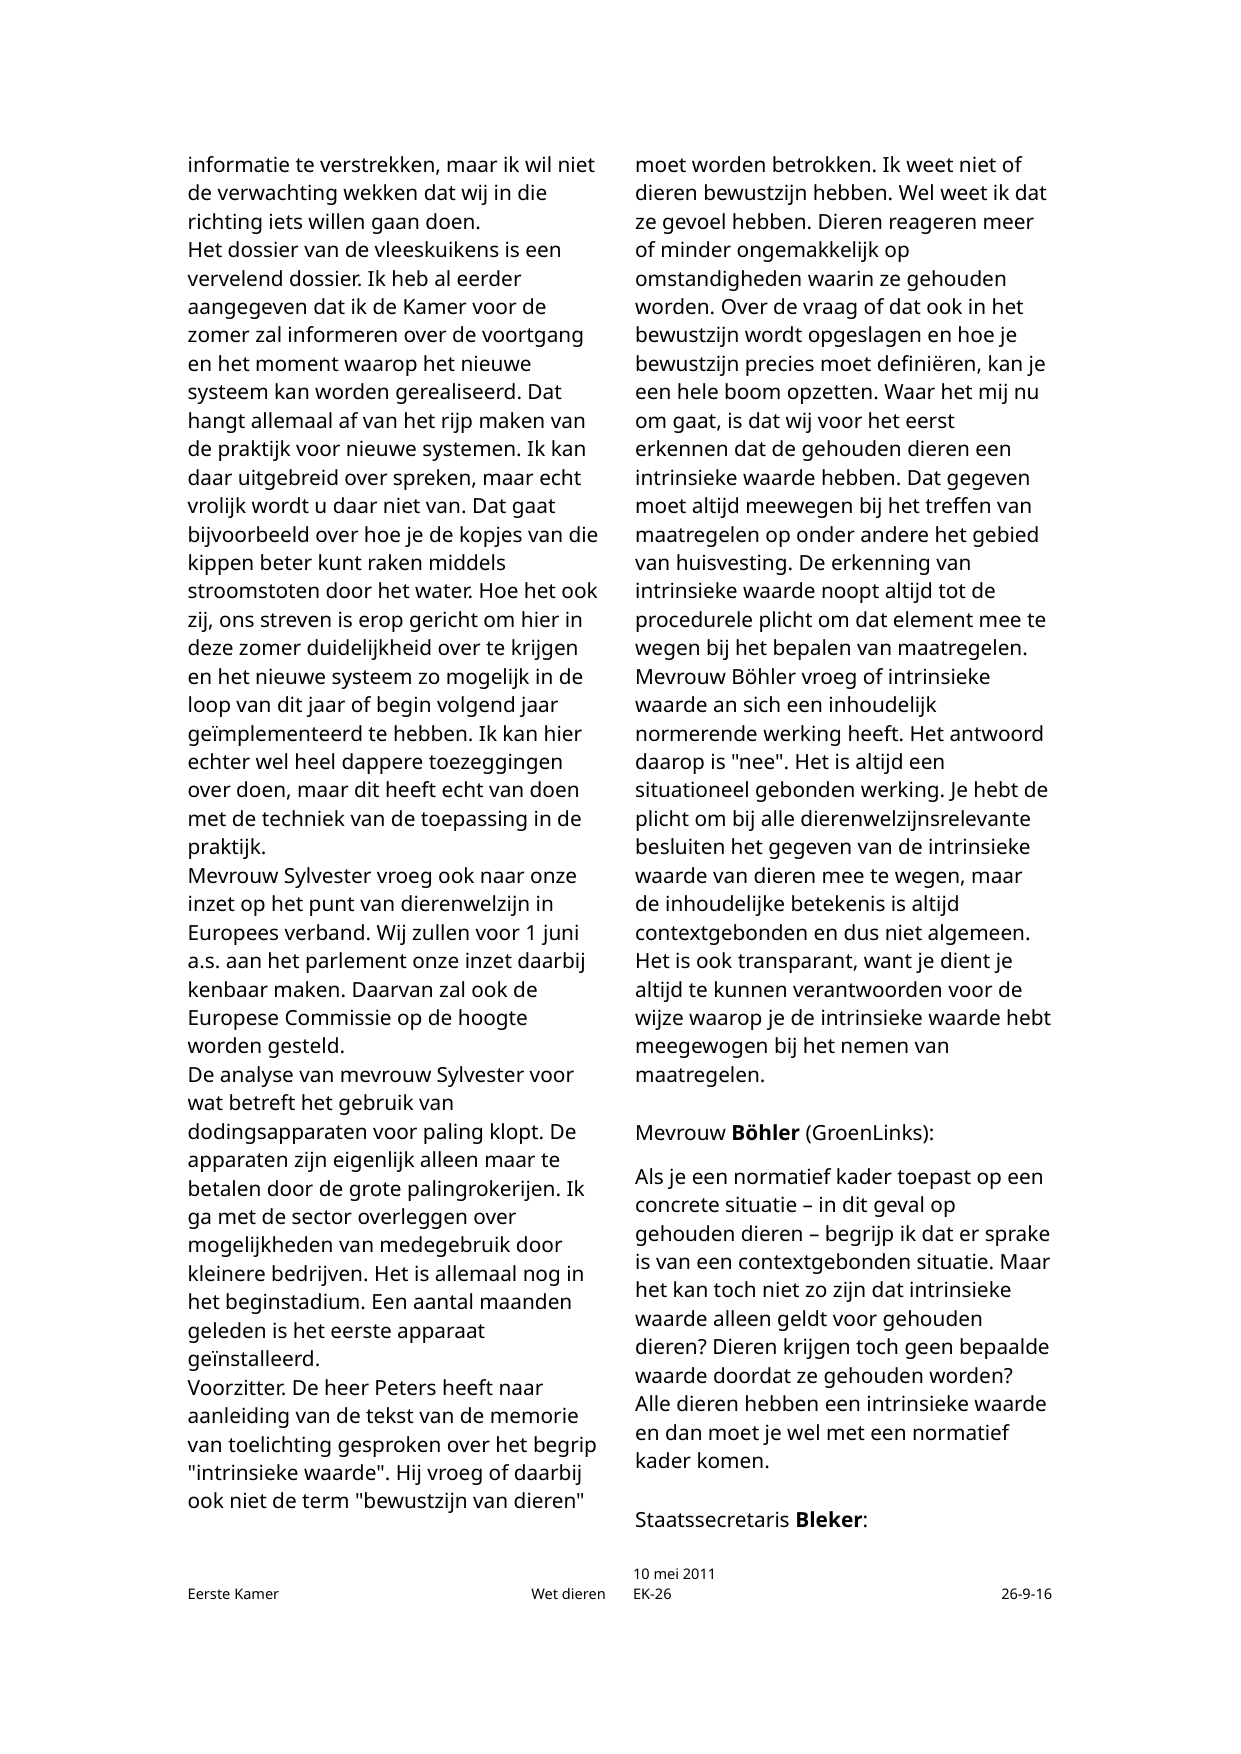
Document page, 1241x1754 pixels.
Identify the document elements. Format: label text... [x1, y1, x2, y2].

text Het dossier van de vleeskuikens is een vervelend dossier. Ik heb al eerder aangegeven dat ik de Kamer voor de zomer zal informeren over de voortgang en het moment waarop het nieuwe systeem kan worden gerealiseerd. Dat hangt allemaal af van het rijp maken van de praktijk voor nieuwe systemen. Ik kan daar uitgebreid over spreken, maar echt vrolijk wordt u daar niet van. Dat gaat bijvoorbeeld over hoe je de kopjes van die kippen beter kunt raken middels stroomstoten door het water. Hoe het ook zij, ons streven is erop gericht om hier in deze zomer duidelijkheid over te krijgen en het nieuwe systeem zo mogelijk in de loop van dit jaar of begin volgend jaar geïmplementeerd te hebben. Ik kan hier echter wel heel dappere toezeggingen over doen, maar dit heeft echt van doen met de techniek van de toepassing in de praktijk. [187, 235, 605, 861]
text Staatssecretaris Bleker: [635, 1505, 1053, 1533]
text Mevrouw Sylvester vroeg ook naar onze inzet op het punt van dierenwelzijn in Europees verband. Wij zullen voor 1 juni a.s. aan het parlement onze inzet daarbij kenbaar maken. Daarvan zal ook de Europese Commissie op de hoogte worden gesteld. [187, 861, 605, 1060]
text informatie te verstrekken, maar ik wil niet de verwachting wekken dat wij in die richting iets willen gaan doen. [187, 150, 605, 235]
text Voorzitter. De heer Peters heeft naar aanleiding van de tekst van de memorie van toelichting gesproken over het begrip "intrinsieke waarde". Hij vroeg of daarbij ook niet de term "bewustzijn van dieren" [187, 1373, 605, 1515]
text Mevrouw Böhler (GroenLinks): [635, 1118, 1053, 1147]
text moet worden betrokken. Ik weet niet of dieren bewustzijn hebben. Wel weet ik dat ze gevoel hebben. Dieren reageren meer of minder ongemakkelijk op omstandigheden waarin ze gehouden worden. Over de vraag of dat ook in het bewustzijn wordt opgeslagen en hoe je bewustzijn precies moet definiëren, kan je een hele boom opzetten. Waar het mij nu om gaat, is dat wij voor het eerst erkennen dat de gehouden dieren een intrinsieke waarde hebben. Dat gegeven moet altijd meewegen bij het treffen van maatregelen op onder andere het gebied van huisvesting. De erkenning van intrinsieke waarde noopt altijd tot de procedurele plicht om dat element mee te wegen bij het bepalen van maatregelen. Mevrouw Böhler vroeg of intrinsieke waarde an sich een inhoudelijk normerende werking heeft. Het antwoord daarop is "nee". Het is altijd een situationeel gebonden werking. Je hebt de plicht om bij alle dierenwelzijnsrelevante besluiten het gegeven van de intrinsieke waarde van dieren mee te wegen, maar de inhoudelijke betekenis is altijd contextgebonden en dus niet algemeen. Het is ook transparant, want je dient je altijd te kunnen verantwoorden voor de wijze waarop je de intrinsieke waarde hebt meegewogen bij het nemen van maatregelen. [635, 150, 1053, 1088]
text Als je een normatief kader toepast op een concrete situatie – in dit geval op gehouden dieren – begrijp ik dat er sprake is van een contextgebonden situatie. Maar het kan toch niet zo zijn dat intrinsieke waarde alleen geldt voor gehouden dieren? Dieren krijgen toch geen bepaalde waarde doordat ze gehouden worden? Alle dieren hebben een intrinsieke waarde en dan moet je wel met een normatief kader komen. [635, 1162, 1053, 1475]
text De analyse van mevrouw Sylvester voor wat betreft het gebruik van dodingsapparaten voor paling klopt. De apparaten zijn eigenlijk alleen maar te betalen door de grote palingrokerijen. Ik ga met de sector overleggen over mogelijkheden van medegebruik door kleinere bedrijven. Het is allemaal nog in het beginstadium. Een aantal maanden geleden is het eerste apparaat geïnstalleerd. [187, 1060, 605, 1373]
